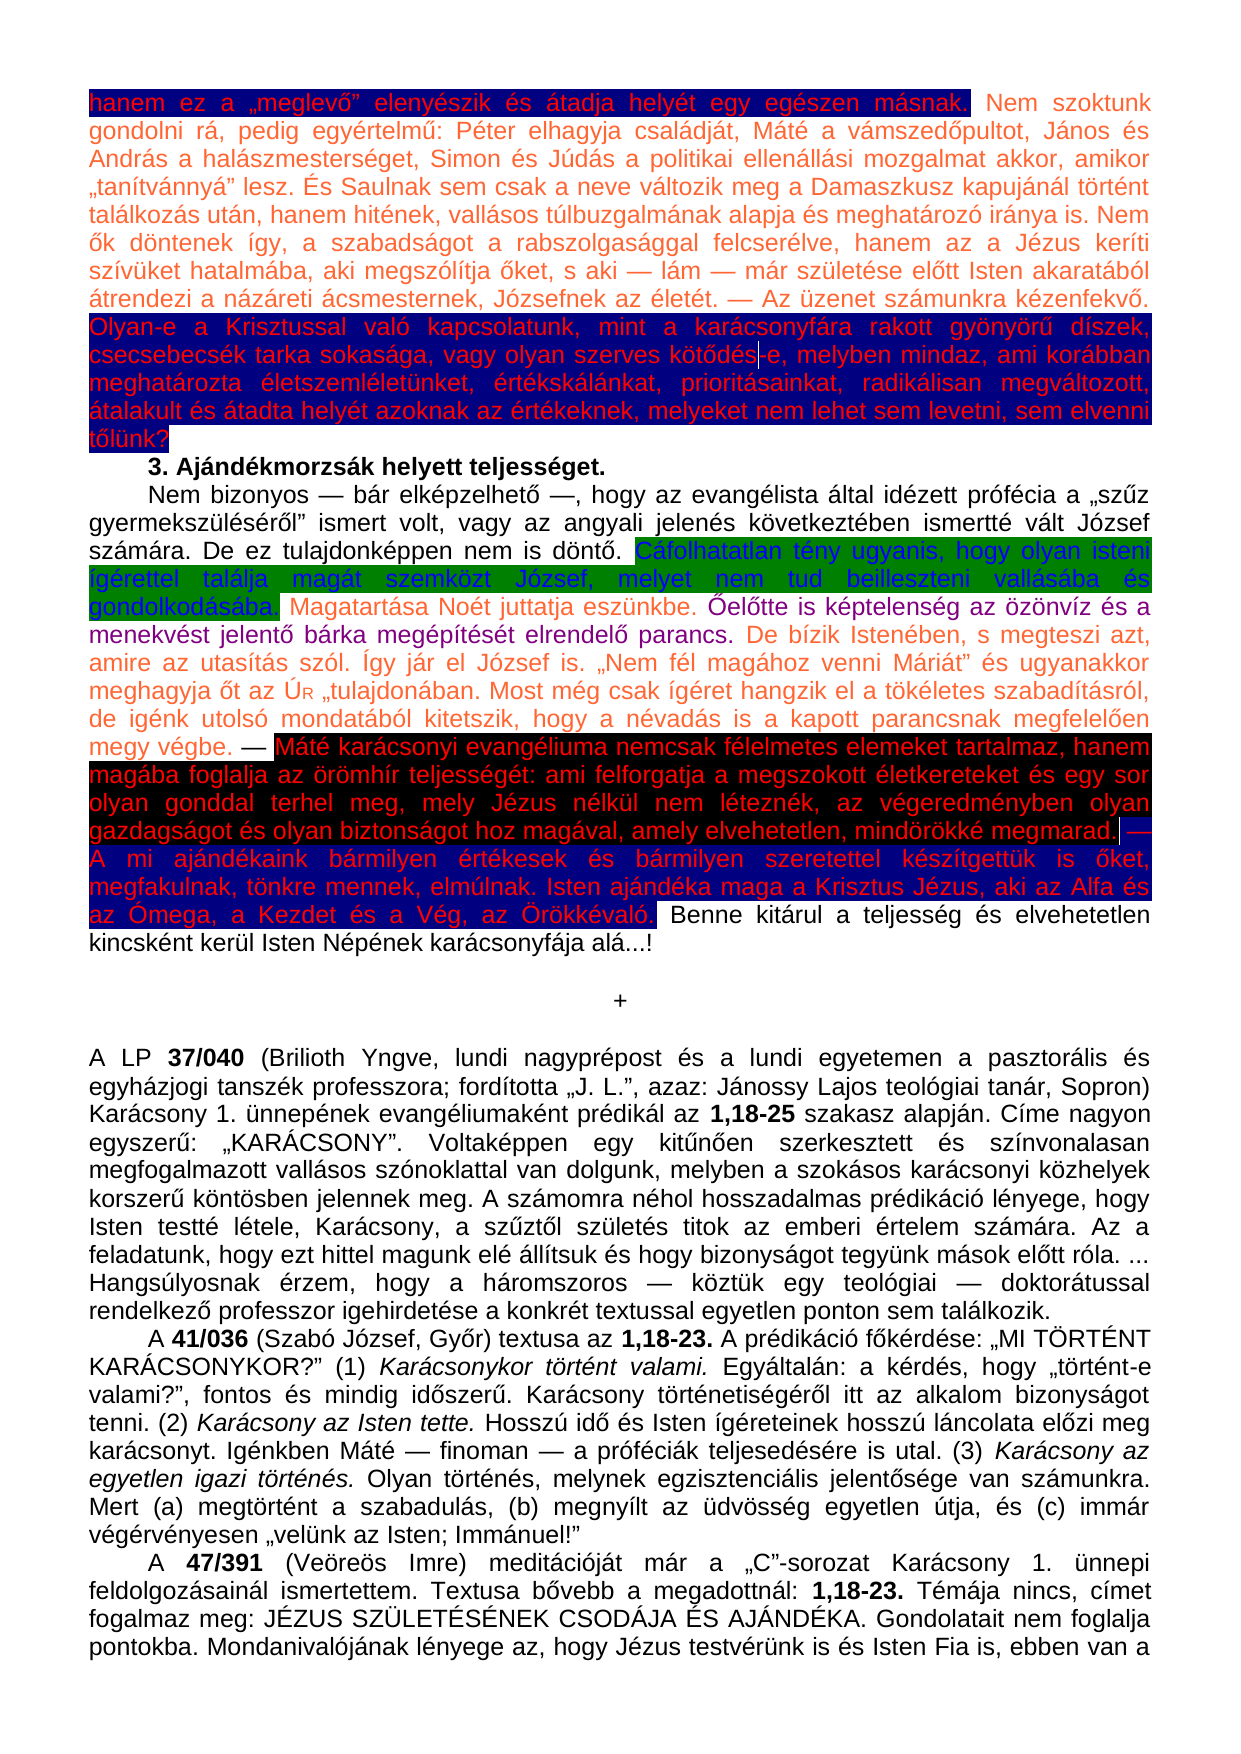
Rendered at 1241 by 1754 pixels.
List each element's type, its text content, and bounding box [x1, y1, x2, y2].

text + [88, 987, 1152, 1015]
text A LP 37/040 (Brilioth Yngve, lundi nagyprépost és a lundi egyetemen a pasztorális és egyházjogi tanszék professzora; fordította „J. L.”, azaz: Jánossy Lajos teológiai tanár, Sopron) Karácsony 1. ünnepének evangéliumaként prédikál az 1,18-25 szakasz alapján. Címe nagyon egyszerű: „KARÁCSONY”. Voltaképpen egy kitűnően szerkesztett és színvonalasan megfogalmazott vallásos szónoklattal van dolgunk, melyben a szokásos karácsonyi közhelyek korszerű köntösben jelennek meg. A számomra néhol hosszadalmas prédikáció lényege, hogy Isten testté létele, Karácsony, a szűztől születés titok az emberi értelem számára. Az a feladatunk, hogy ezt hittel magunk elé állítsuk és hogy bizonyságot tegyünk mások előtt róla. ... Hangsúlyosnak érzem, hogy a háromszoros ― köztük egy teológiai ― doktorátussal rendelkező professzor igehirdetése a konkrét textussal egyetlen ponton sem találkozik. [88, 1044, 1152, 1324]
text A 47/391 (Veöreös Imre) meditációját már a „C”-sorozat Karácsony 1. ünnepi feldolgozásainál ismertettem. Textusa bővebb a megadottnál: 1,18-23. Témája nincs, címet fogalmaz meg: JÉZUS SZÜLETÉSÉNEK CSODÁJA ÉS AJÁNDÉKA. Gondolatait nem foglalja pontokba. Mondanivalójának lényege az, hogy Jézus testvérünk is és Isten Fia is, ebben van a [88, 1548, 1152, 1661]
text Nem bizonyos ― bár elképzelhető ―, hogy az evangélista által idézett prófécia a „szűz gyermekszüléséről” ismert volt, vagy az angyali jelenés következtében ismertté vált József számára. De ez tulajdonképpen nem is döntő. Cáfolhatatlan tény ugyanis, hogy olyan isteni ígérettel találja magát szemközt József, melyet nem tud beilleszteni vallásába és gondolkodásába. Magatartása Noét juttatja eszünkbe. Őelőtte is képtelenség az özönvíz és a menekvést jelentő bárka megépítését elrendelő parancs. De bízik Istenében, s megteszi azt, amire az utasítás szól. Így jár el József is. „Nem fél magához venni Máriát” és ugyanakkor meghagyja őt az Úr „tulajdonában. Most még csak ígéret hangzik el a tökéletes szabadításról, de igénk utolsó mondatából kitetszik, hogy a névadás is a kapott parancsnak megfelelően megy végbe. ― Máté karácsonyi evangéliuma nemcsak félelmetes elemeket tartalmaz, hanem magába foglalja az örömhír teljességét: ami felforgatja a megszokott életkereteket és egy sor olyan gonddal terhel meg, mely Jézus nélkül nem léteznék, az végeredményben olyan gazdagságot és olyan biztonságot hoz magával, amely elvehetetlen, mindörökké megmarad. ― A mi ajándékaink bármilyen értékesek és bármilyen szeretettel készítgettük is őket, megfakulnak, tönkre mennek, elmúlnak. Isten ajándéka maga a Krisztus Jézus, aki az Alfa és az Ómega, a Kezdet és a Vég, az Örökkévaló. Benne kitárul a teljesség és elvehetetlen kincsként kerül Isten Népének karácsonyfája alá...! [88, 481, 1152, 957]
text hanem ez a „meglevő” elenyészik és átadja helyét egy egészen másnak. Nem szoktunk gondolni rá, pedig egyértelmű: Péter elhagyja családját, Máté a vámszedőpultot, János és András a halászmesterséget, Simon és Júdás a politikai ellenállási mozgalmat akkor, amikor „tanítvánnyá” lesz. És Saulnak sem csak a neve változik meg a Damaszkusz kapujánál történt találkozás után, hanem hitének, vallásos túlbuzgalmának alapja és meghatározó iránya is. Nem ők döntenek így, a szabadságot a rabszolgasággal felcserélve, hanem az a Jézus keríti szívüket hatalmába, aki megszólítja őket, s aki ― lám ― már születése előtt Isten akaratából átrendezi a názáreti ácsmesternek, Józsefnek az életét. ― Az üzenet számunkra kézenfekvő. Olyan‑e a Krisztussal való kapcsolatunk, mint a karácsonyfára rakott gyönyörű díszek, csecsebecsék tarka sokasága, vagy olyan szerves kötődés‑e, melyben mindaz, ami korábban meghatározta életszemléletünket, értékskálánkat, prioritásainkat, radikálisan megváltozott, átalakult és átadta helyét azoknak az értékeknek, melyeket nem lehet sem levetni, sem elvenni tőlünk? [88, 88, 1152, 453]
text A 41/036 (Szabó József, Győr) textusa az 1,18-23. A prédikáció főkérdése: „MI TÖRTÉNT KARÁCSONYKOR?” (1) Karácsonykor történt valami. Egyáltalán: a kérdés, hogy „történt‑e valami?”, fontos és mindig időszerű. Karácsony történetiségéről itt az alkalom bizonyságot tenni. (2) Karácsony az Isten tette. Hosszú idő és Isten ígéreteinek hosszú láncolata előzi meg karácsonyt. Igénkben Máté ― finoman ― a próféciák teljesedésére is utal. (3) Karácsony az egyetlen igazi történés. Olyan történés, melynek egzisztenciális jelentősége van számunkra. Mert (a) megtörtént a szabadulás, (b) megnyílt az üdvösség egyetlen útja, és (c) immár végérvényesen „velünk az Isten; Immánuel!” [88, 1324, 1152, 1548]
text 3. Ajándékmorzsák helyett teljességet. [88, 453, 1152, 481]
